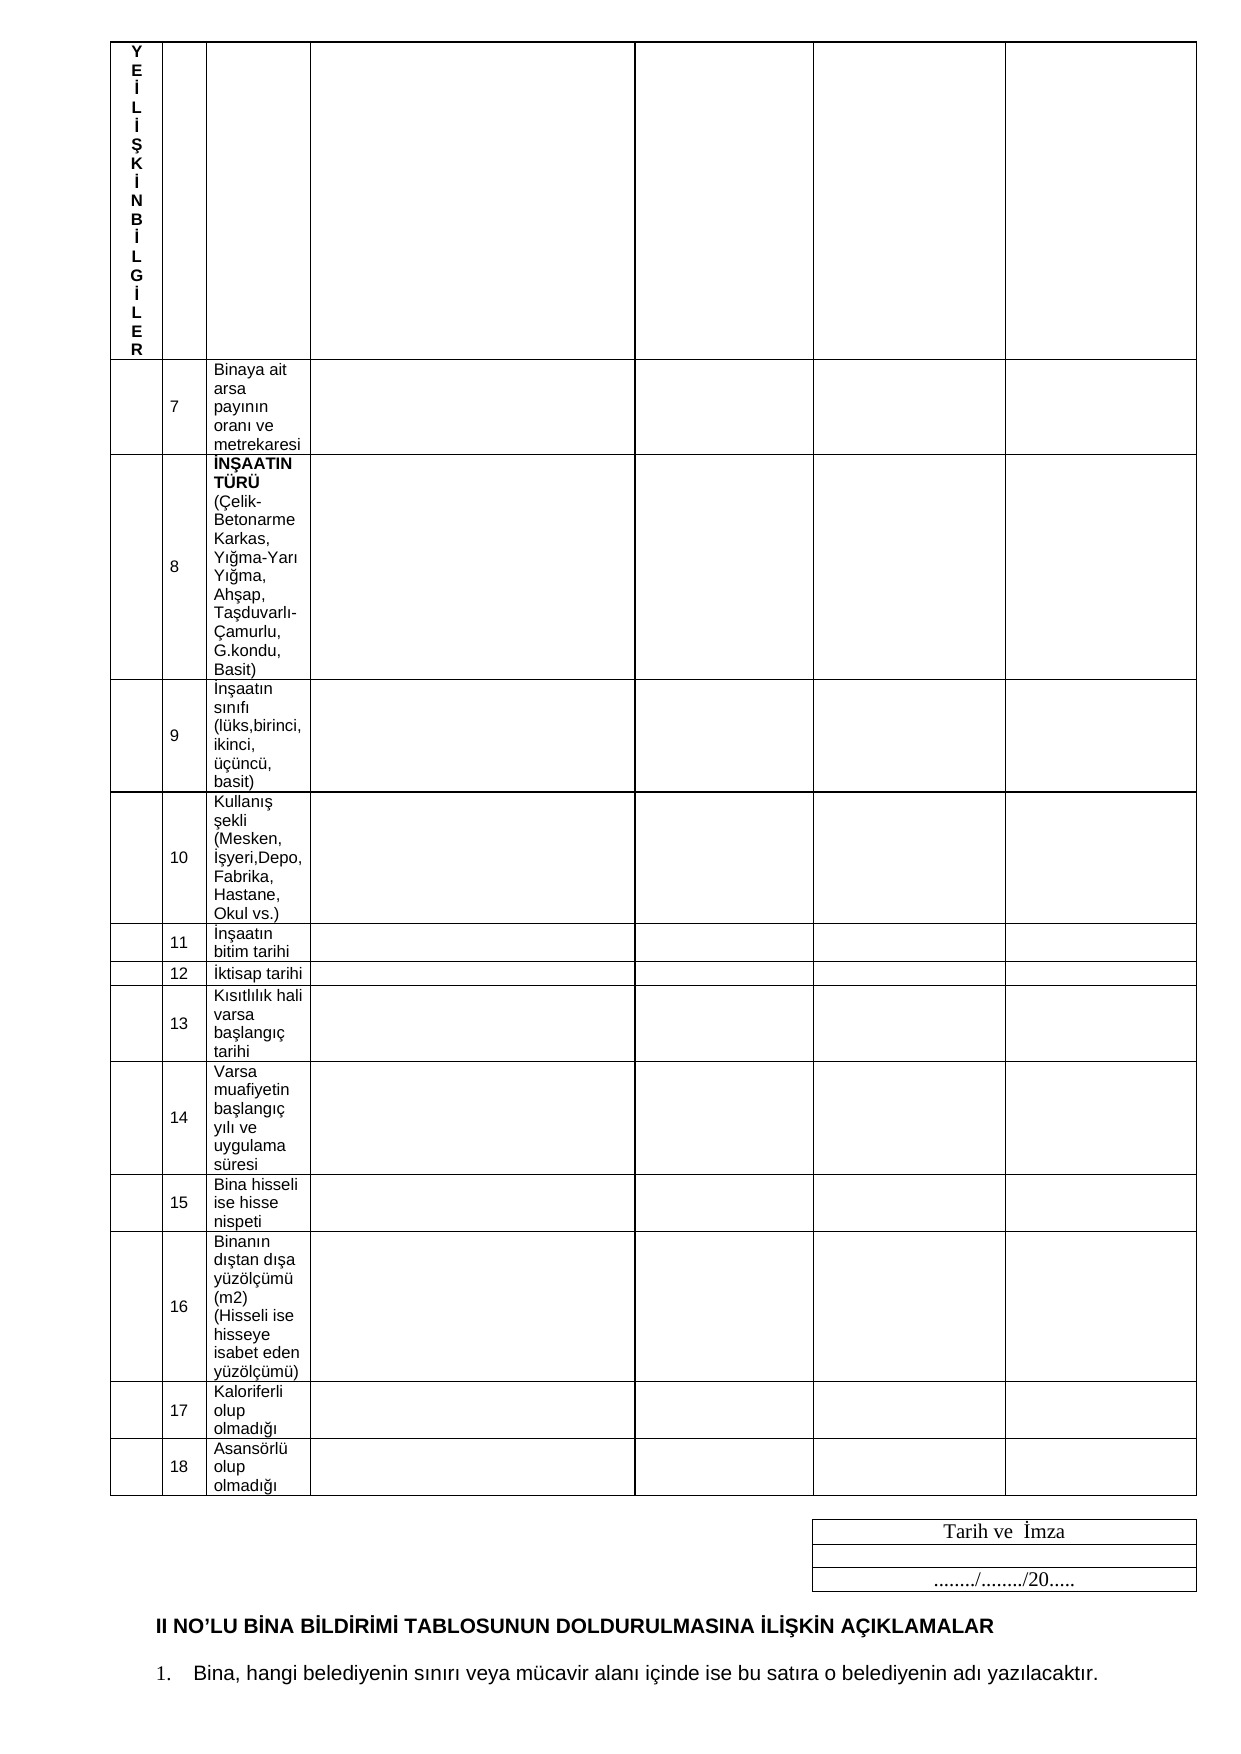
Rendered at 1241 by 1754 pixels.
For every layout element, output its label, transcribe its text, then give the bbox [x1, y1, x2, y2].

table_cell [636, 962, 813, 985]
table_cell [813, 1545, 1196, 1567]
table_cell [636, 680, 813, 791]
table_cell 18 [163, 1439, 206, 1495]
table_cell [636, 924, 813, 961]
table_cell [111, 1439, 162, 1495]
table_cell Kaloriferli olup olmadığı [207, 1382, 310, 1438]
table_cell 15 [163, 1175, 206, 1231]
table_cell Kısıtlılık hali varsa başlangıç tarihi [207, 986, 310, 1061]
table_cell [111, 924, 162, 961]
table_cell [1006, 924, 1196, 961]
table_cell [814, 1175, 1005, 1231]
table_cell 17 [163, 1382, 206, 1438]
table_cell [1006, 680, 1196, 791]
table_cell [1006, 1382, 1196, 1438]
table_cell [311, 986, 634, 1061]
table_cell [1006, 793, 1196, 923]
table_cell [636, 1232, 813, 1381]
table_cell [163, 43, 206, 359]
table_cell [111, 986, 162, 1061]
table_cell [207, 43, 310, 359]
table_cell 8 [163, 455, 206, 678]
table_cell [311, 680, 634, 791]
table_cell [1006, 1232, 1196, 1381]
table_cell [311, 793, 634, 923]
table_cell [814, 962, 1005, 985]
table_cell ......../......../20..... [813, 1568, 1196, 1591]
table_cell Asansörlü olup olmadığı [207, 1439, 310, 1495]
table_cell 14 [163, 1062, 206, 1174]
table_cell [636, 455, 813, 678]
table_cell İNŞAATIN TÜRÜ (Çelik-Betonarme Karkas, Yığma-Yarı Yığma, Ahşap, Taşduvarlı-Çamurlu, G.kondu, Basit) [207, 455, 310, 678]
list Bina, hangi belediyenin sınırı veya mücavir alanı içinde ise bu satıra o belediyenin adı yazılacaktır. [156, 1661, 1152, 1685]
table_cell 16 [163, 1232, 206, 1381]
table_cell [111, 962, 162, 985]
table_cell [814, 1062, 1005, 1174]
table_cell [814, 1232, 1005, 1381]
table_cell [311, 962, 634, 985]
table_cell [1006, 43, 1196, 359]
table_cell 13 [163, 986, 206, 1061]
table_cell [311, 455, 634, 678]
table_cell [311, 43, 634, 359]
table_cell [1006, 962, 1196, 985]
table_cell [111, 1232, 162, 1381]
table_cell [1006, 1439, 1196, 1495]
table_cell [636, 43, 813, 359]
table_cell [311, 1062, 634, 1174]
table_cell İnşaatın sınıfı (lüks,birinci, ikinci, üçüncü, basit) [207, 680, 310, 791]
table_cell [814, 43, 1005, 359]
table_cell Binanın dıştan dışa yüzölçümü (m2) (Hisseli ise hisseye isabet eden yüzölçümü) [207, 1232, 310, 1381]
table_cell [311, 924, 634, 961]
table_cell [814, 986, 1005, 1061]
table_cell İnşaatın bitim tarihi [207, 924, 310, 961]
table_cell 12 [163, 962, 206, 985]
table_cell 10 [163, 793, 206, 923]
table_cell [1006, 1175, 1196, 1231]
table_cell [636, 360, 813, 454]
table_cell [1006, 986, 1196, 1061]
table_cell [636, 1062, 813, 1174]
table_cell 11 [163, 924, 206, 961]
table_cell [1006, 455, 1196, 678]
table_cell Binaya ait arsa payının oranı ve metrekaresi [207, 360, 310, 454]
table_cell [1006, 360, 1196, 454]
table_cell YE İLİŞKİN BİLGİLER [111, 43, 162, 359]
table_cell [636, 793, 813, 923]
table_cell [311, 1439, 634, 1495]
table_header Tarih ve İmza [813, 1520, 1196, 1543]
table_cell [814, 680, 1005, 791]
table_cell [636, 986, 813, 1061]
table_cell [111, 1175, 162, 1231]
table_cell İktisap tarihi [207, 962, 310, 985]
table_cell Varsa muafiyetin başlangıç yılı ve uygulama süresi [207, 1062, 310, 1174]
table_cell [111, 793, 162, 923]
table_cell [311, 1175, 634, 1231]
table_cell [814, 360, 1005, 454]
table_cell 7 [163, 360, 206, 454]
table_cell [111, 360, 162, 454]
table_cell [814, 1382, 1005, 1438]
table_cell [111, 1382, 162, 1438]
table_cell 9 [163, 680, 206, 791]
table_cell [1006, 1062, 1196, 1174]
table_cell Bina hisseli ise hisse nispeti [207, 1175, 310, 1231]
table_cell [636, 1439, 813, 1495]
table_cell [311, 1232, 634, 1381]
table_cell [311, 360, 634, 454]
table_cell [814, 1439, 1005, 1495]
table_cell [636, 1382, 813, 1438]
table_cell [636, 1175, 813, 1231]
table_cell [814, 793, 1005, 923]
table_cell Kullanış şekli (Mesken, İşyeri,Depo, Fabrika, Hastane, Okul vs.) [207, 793, 310, 923]
text II NO’LU BİNA BİLDİRİMİ TABLOSUNUN DOLDURULMASINA İLİŞKİN AÇIKLAMALAR [118, 1615, 1152, 1638]
table_cell [814, 455, 1005, 678]
table_cell [311, 1382, 634, 1438]
table_cell [111, 680, 162, 791]
table_cell [111, 1062, 162, 1174]
table_cell [111, 455, 162, 678]
table_cell [814, 924, 1005, 961]
